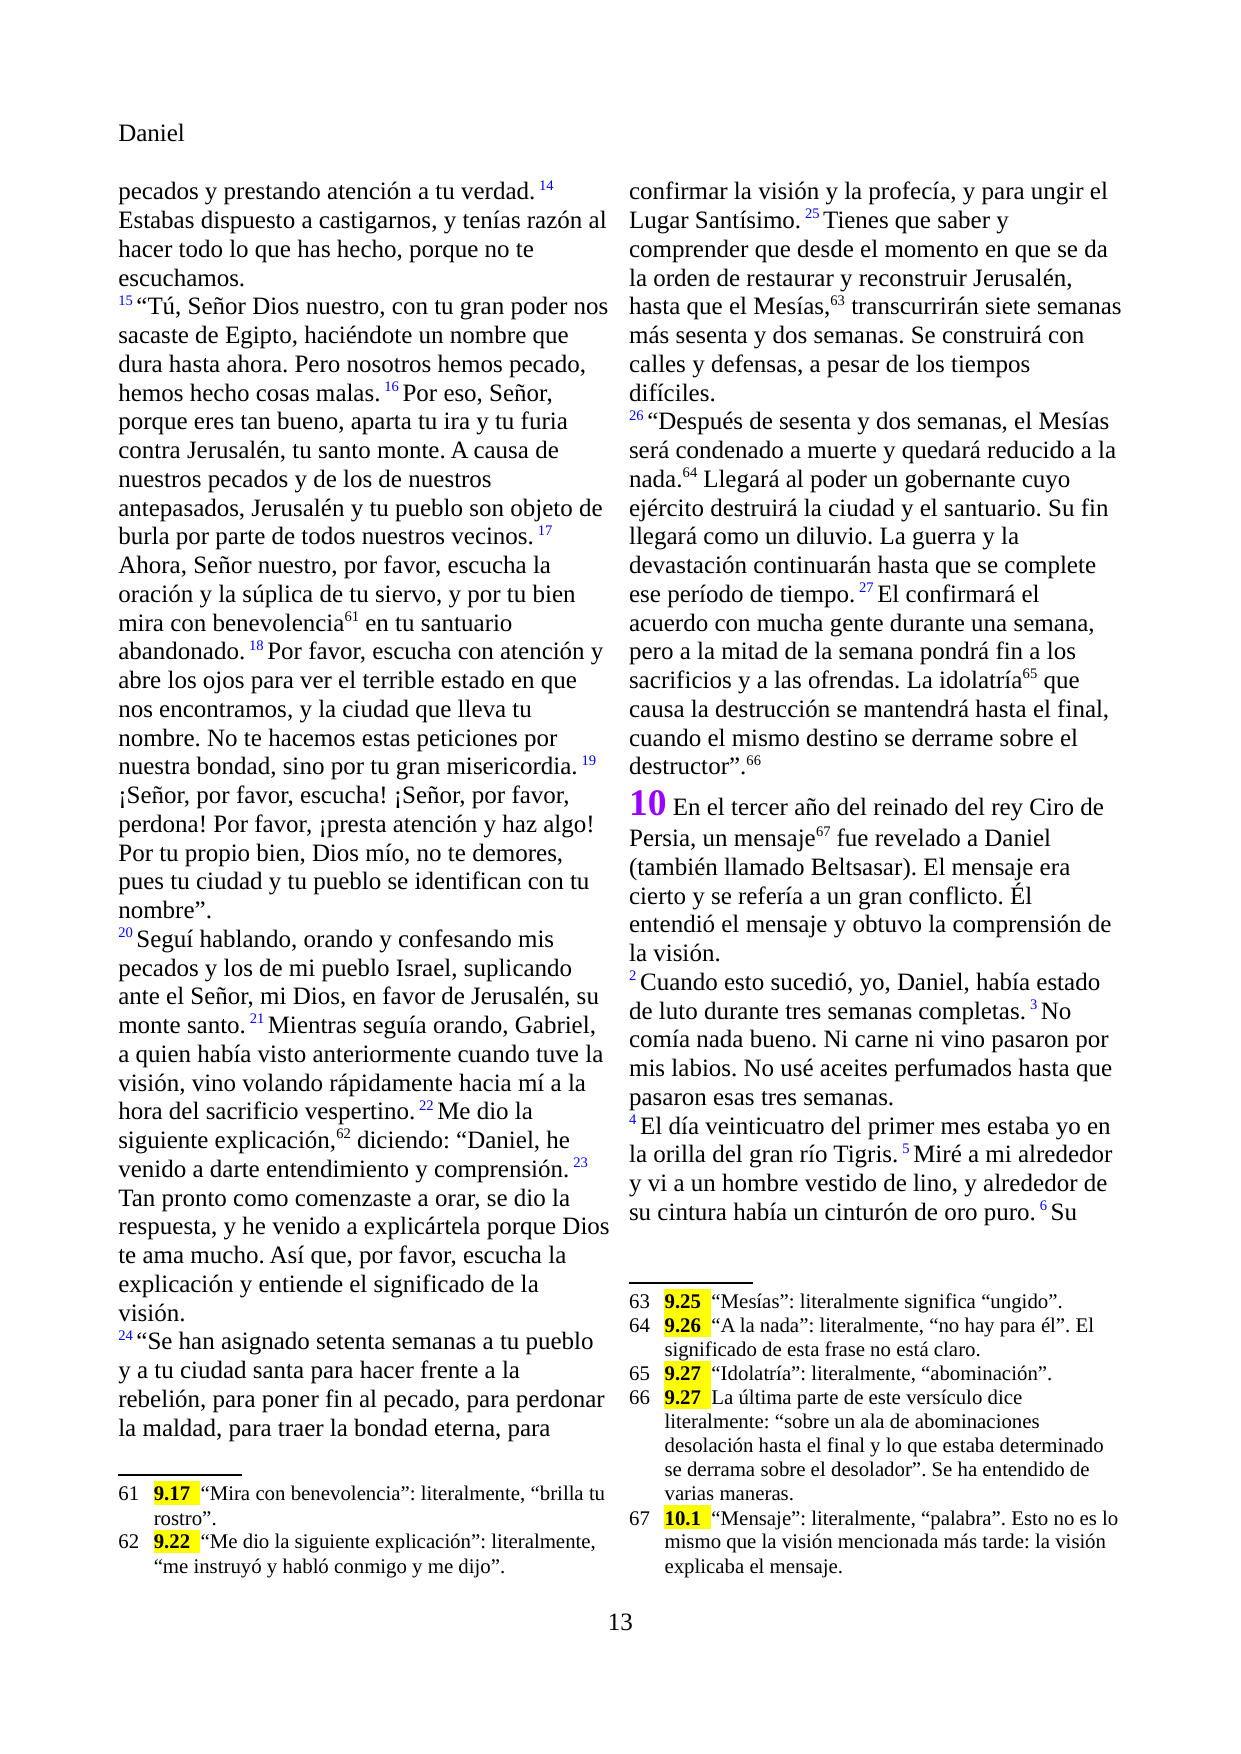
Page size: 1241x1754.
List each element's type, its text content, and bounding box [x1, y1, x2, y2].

text 26 “Después de sesenta y dos semanas, el Mesías será condenado a muerte y quedará reducido a la nada. Llegará al poder un gobernante cuyo ejército destruirá la ciudad y el santuario. Su fin llegará como un diluvio. La guerra y la devastación continuarán hasta que se complete ese período de tiempo. 27 El confirmará el acuerdo con mucha gente durante una semana, pero a la mitad de la semana pondrá fin a los sacrificios y a las ofrendas. La idolatría que causa la destrucción se mantendrá hasta el final, cuando el mismo destino se derrame sobre el destructor”. [629, 406, 1122, 780]
text 9.25 “Mesías”: literalmente significa “ungido”. [711, 1289, 1122, 1313]
text 9.27 La última parte de este versículo dice literalmente: “sobre un ala de abominaciones desolación hasta el final y lo que estaba determinado se derrama sobre el desolador”. Se ha entendido de varias maneras. [629, 1385, 1122, 1505]
text pecados y prestando atención a tu verdad. 14 Estabas dispuesto a castigarnos, y tenías razón al hacer todo lo que has hecho, porque no te escuchamos. [118, 176, 611, 291]
text 10 En el tercer año del reinado del rey Ciro de Persia, un mensaje fue revelado a Daniel (también llamado Beltsasar). El mensaje era cierto y se refería a un gran conflicto. Él entendió el mensaje y obtuvo la comprensión de la visión. [629, 780, 1122, 967]
text 10.1 “Mensaje”: literalmente, “palabra”. Esto no es lo mismo que la visión mencionada más tarde: la visión explicaba el mensaje. [629, 1505, 1122, 1578]
text 9.17 “Mira con benevolencia”: literalmente, “brilla tu rostro”. [118, 1481, 611, 1529]
text 2 Cuando esto sucedió, yo, Daniel, había estado de luto durante tres semanas completas. 3 No comía nada bueno. Ni carne ni vino pasaron por mis labios. No usé aceites perfumados hasta que pasaron esas tres semanas. [629, 967, 1122, 1111]
text 9.22 “Me dio la siguiente explicación”: literalmente, “me instruyó y habló conmigo y me dijo”. [118, 1529, 611, 1578]
text confirmar la visión y la profecía, y para ungir el Lugar Santísimo. 25 Tienes que saber y comprender que desde el momento en que se da la orden de restaurar y reconstruir Jerusalén, hasta que el Mesías, transcurrirán siete semanas más sesenta y dos semanas. Se construirá con calles y defensas, a pesar de los tiempos difíciles. [629, 176, 1122, 406]
text 4 El día veinticuatro del primer mes estaba yo en la orilla del gran río Tigris. 5 Miré a mi alrededor y vi a un hombre vestido de lino, y alrededor de su cintura había un cinturón de oro puro. 6 Su [629, 1111, 1122, 1226]
text 9.26 “A la nada”: literalmente, “no hay para él”. El significado de esta frase no está claro. [629, 1313, 1122, 1361]
text 24 “Se han asignado setenta semanas a tu pueblo y a tu ciudad santa para hacer frente a la rebelión, para poner fin al pecado, para perdonar la maldad, para traer la bondad eterna, para [118, 1326, 611, 1441]
text 15 “Tú, Señor Dios nuestro, con tu gran poder nos sacaste de Egipto, haciéndote un nombre que dura hasta ahora. Pero nosotros hemos pecado, hemos hecho cosas malas. 16 Por eso, Señor, porque eres tan bueno, aparta tu ira y tu furia contra Jerusalén, tu santo monte. A causa de nuestros pecados y de los de nuestros antepasados, Jerusalén y tu pueblo son objeto de burla por parte de todos nuestros vecinos. 17 Ahora, Señor nuestro, por favor, escucha la oración y la súplica de tu siervo, y por tu bien mira con benevolencia en tu santuario abandonado. 18 Por favor, escucha con atención y abre los ojos para ver el terrible estado en que nos encontramos, y la ciudad que lleva tu nombre. No te hacemos estas peticiones por nuestra bondad, sino por tu gran misericordia. 19 ¡Señor, por favor, escucha! ¡Señor, por favor, perdona! Por favor, ¡presta atención y haz algo! Por tu propio bien, Dios mío, no te demores, pues tu ciudad y tu pueblo se identifican con tu nombre”. [118, 291, 611, 924]
text 9.27 “Idolatría”: literalmente, “abominación”. [711, 1361, 1122, 1385]
text 20 Seguí hablando, orando y confesando mis pecados y los de mi pueblo Israel, suplicando ante el Señor, mi Dios, en favor de Jerusalén, su monte santo. 21 Mientras seguía orando, Gabriel, a quien había visto anteriormente cuando tuve la visión, vino volando rápidamente hacia mí a la hora del sacrificio vespertino. 22 Me dio la siguiente explicación, diciendo: “Daniel, he venido a darte entendimiento y comprensión. 23 Tan pronto como comenzaste a orar, se dio la respuesta, y he venido a explicártela porque Dios te ama mucho. Así que, por favor, escucha la explicación y entiende el significado de la visión. [118, 924, 611, 1326]
